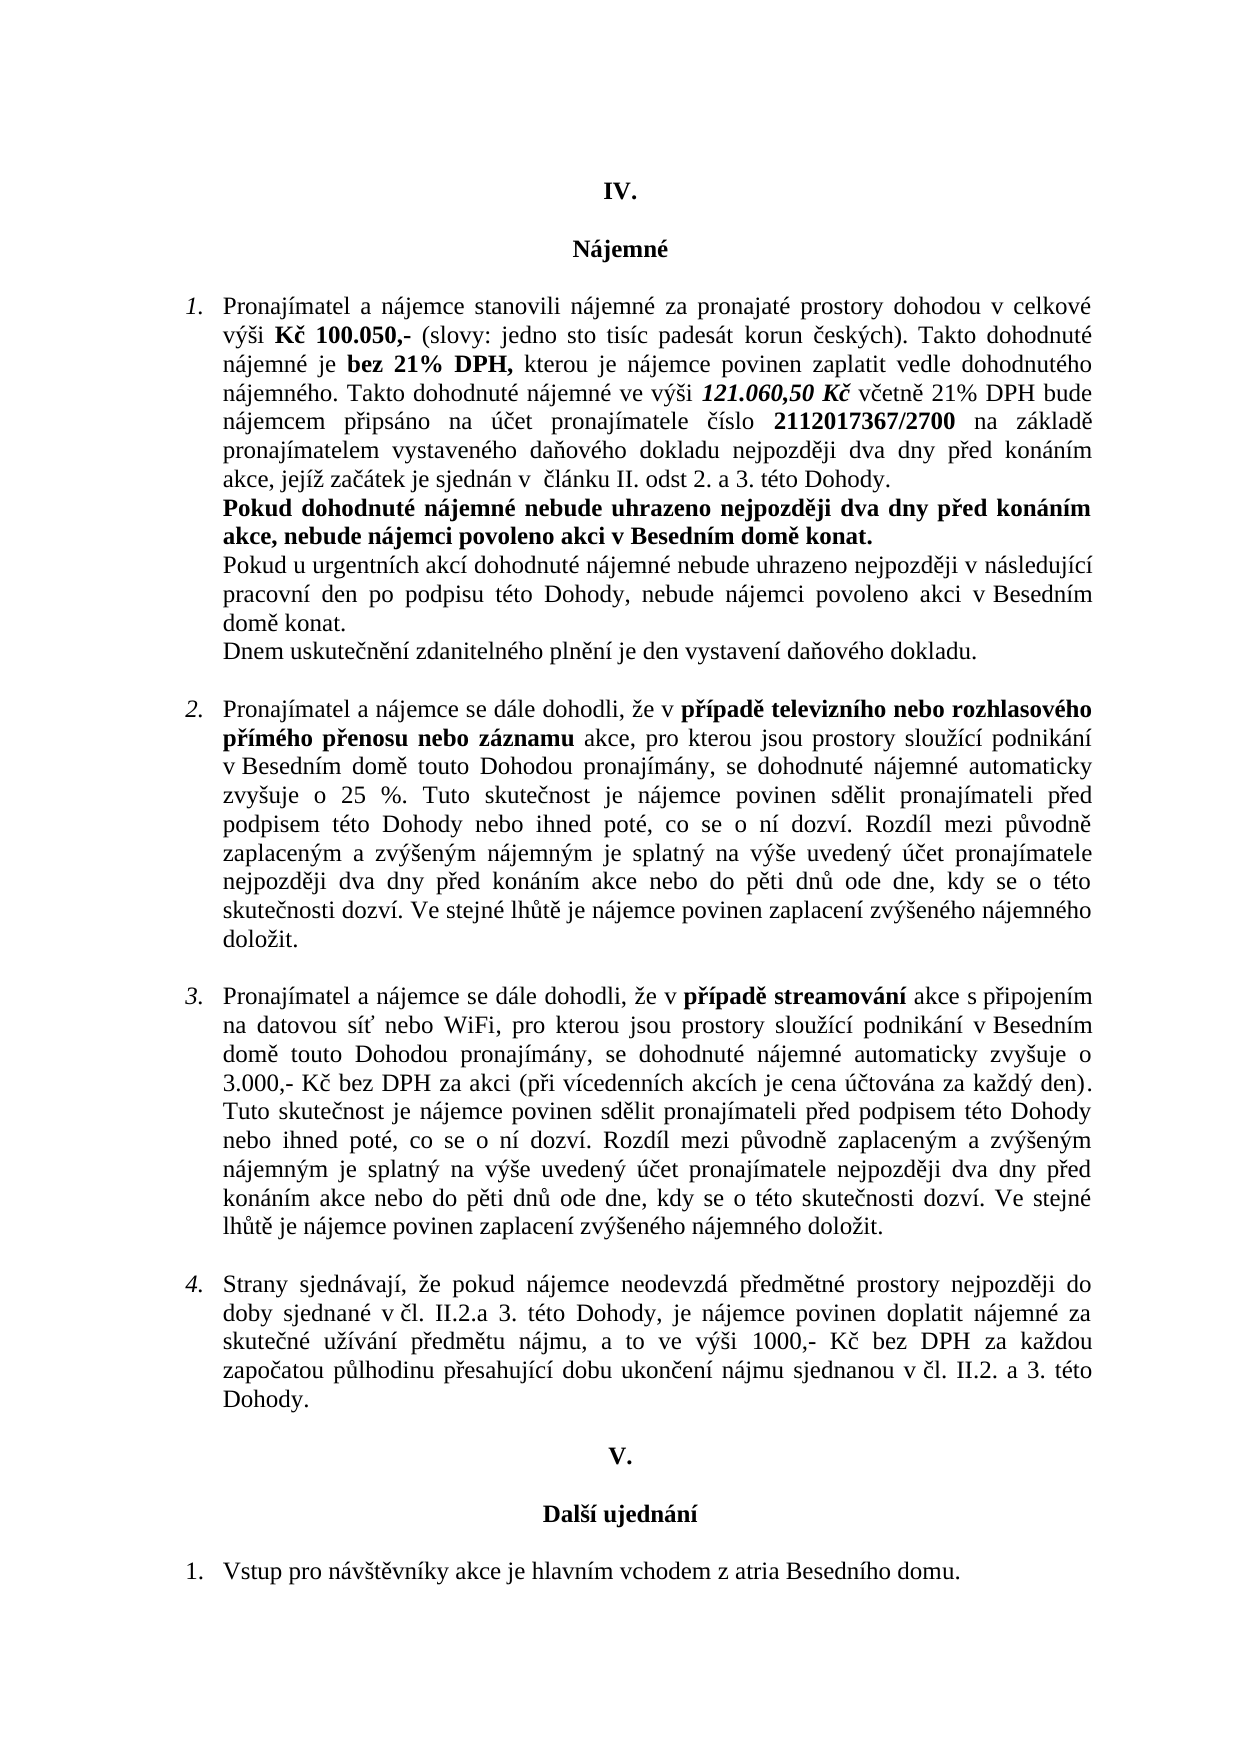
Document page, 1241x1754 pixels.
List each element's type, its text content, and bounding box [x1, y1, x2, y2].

text Pokud dohodnuté nájemné nebude uhrazeno nejpozději dva dny před konáním akce, nebude nájemci povoleno akci v Besedním domě konat. [223, 493, 1093, 550]
text IV. [148, 176, 1093, 205]
list Pronajímatel a nájemce stanovili nájemné za pronajaté prostory dohodou v celkové výši Kč 100.050,- (slovy: jedno sto tisíc padesát korun českých). Takto dohodnuté nájemné je bez 21% DPH, kterou je nájemce povinen zaplatit vedle dohodnutého nájemného. Takto dohodnuté nájemné ve výši 121.060,50 Kč včetně 21% DPH bude nájemcem připsáno na účet pronajímatele číslo 2112017367/2700 na základě pronajímatelem vystaveného daňového dokladu nejpozději dva dny před konáním akce, jejíž začátek je sjednán v článku II. odst 2. a 3. této Dohody. [185, 291, 1093, 493]
text Další ujednání [148, 1499, 1093, 1528]
list Vstup pro návštěvníky akce je hlavním vchodem z atria Besedního domu. [185, 1556, 1093, 1585]
text V. [148, 1441, 1093, 1470]
list Strany sjednávají, že pokud nájemce neodevzdá předmětné prostory nejpozději do doby sjednané v čl. II.2.a 3. této Dohody, je nájemce povinen doplatit nájemné za skutečné užívání předmětu nájmu, a to ve výši 1000,- Kč bez DPH za každou započatou půlhodinu přesahující dobu ukončení nájmu sjednanou v čl. II.2. a 3. této Dohody. [185, 1269, 1093, 1413]
text Pokud u urgentních akcí dohodnuté nájemné nebude uhrazeno nejpozději v následující pracovní den po podpisu této Dohody, nebude nájemci povoleno akci v Besedním domě konat. [223, 550, 1093, 636]
list Pronajímatel a nájemce se dále dohodli, že v případě televizního nebo rozhlasového přímého přenosu nebo záznamu akce, pro kterou jsou prostory sloužící podnikání v Besedním domě touto Dohodou pronajímány, se dohodnuté nájemné automaticky zvyšuje o 25 %. Tuto skutečnost je nájemce povinen sdělit pronajímateli před podpisem této Dohody nebo ihned poté, co se o ní dozví. Rozdíl mezi původně zaplaceným a zvýšeným nájemným je splatný na výše uvedený účet pronajímatele nejpozději dva dny před konáním akce nebo do pěti dnů ode dne, kdy se o této skutečnosti dozví. Ve stejné lhůtě je nájemce povinen zaplacení zvýšeného nájemného doložit. [185, 694, 1093, 953]
text Dnem uskutečnění zdanitelného plnění je den vystavení daňového dokladu. [223, 636, 1093, 665]
text Nájemné [148, 234, 1093, 263]
list Pronajímatel a nájemce se dále dohodli, že v případě streamování akce s připojením na datovou síť nebo WiFi, pro kterou jsou prostory sloužící podnikání v Besedním domě touto Dohodou pronajímány, se dohodnuté nájemné automaticky zvyšuje o 3.000,- Kč bez DPH za akci (při vícedenních akcích je cena účtována za každý den). Tuto skutečnost je nájemce povinen sdělit pronajímateli před podpisem této Dohody nebo ihned poté, co se o ní dozví. Rozdíl mezi původně zaplaceným a zvýšeným nájemným je splatný na výše uvedený účet pronajímatele nejpozději dva dny před konáním akce nebo do pěti dnů ode dne, kdy se o této skutečnosti dozví. Ve stejné lhůtě je nájemce povinen zaplacení zvýšeného nájemného doložit. [185, 981, 1093, 1240]
